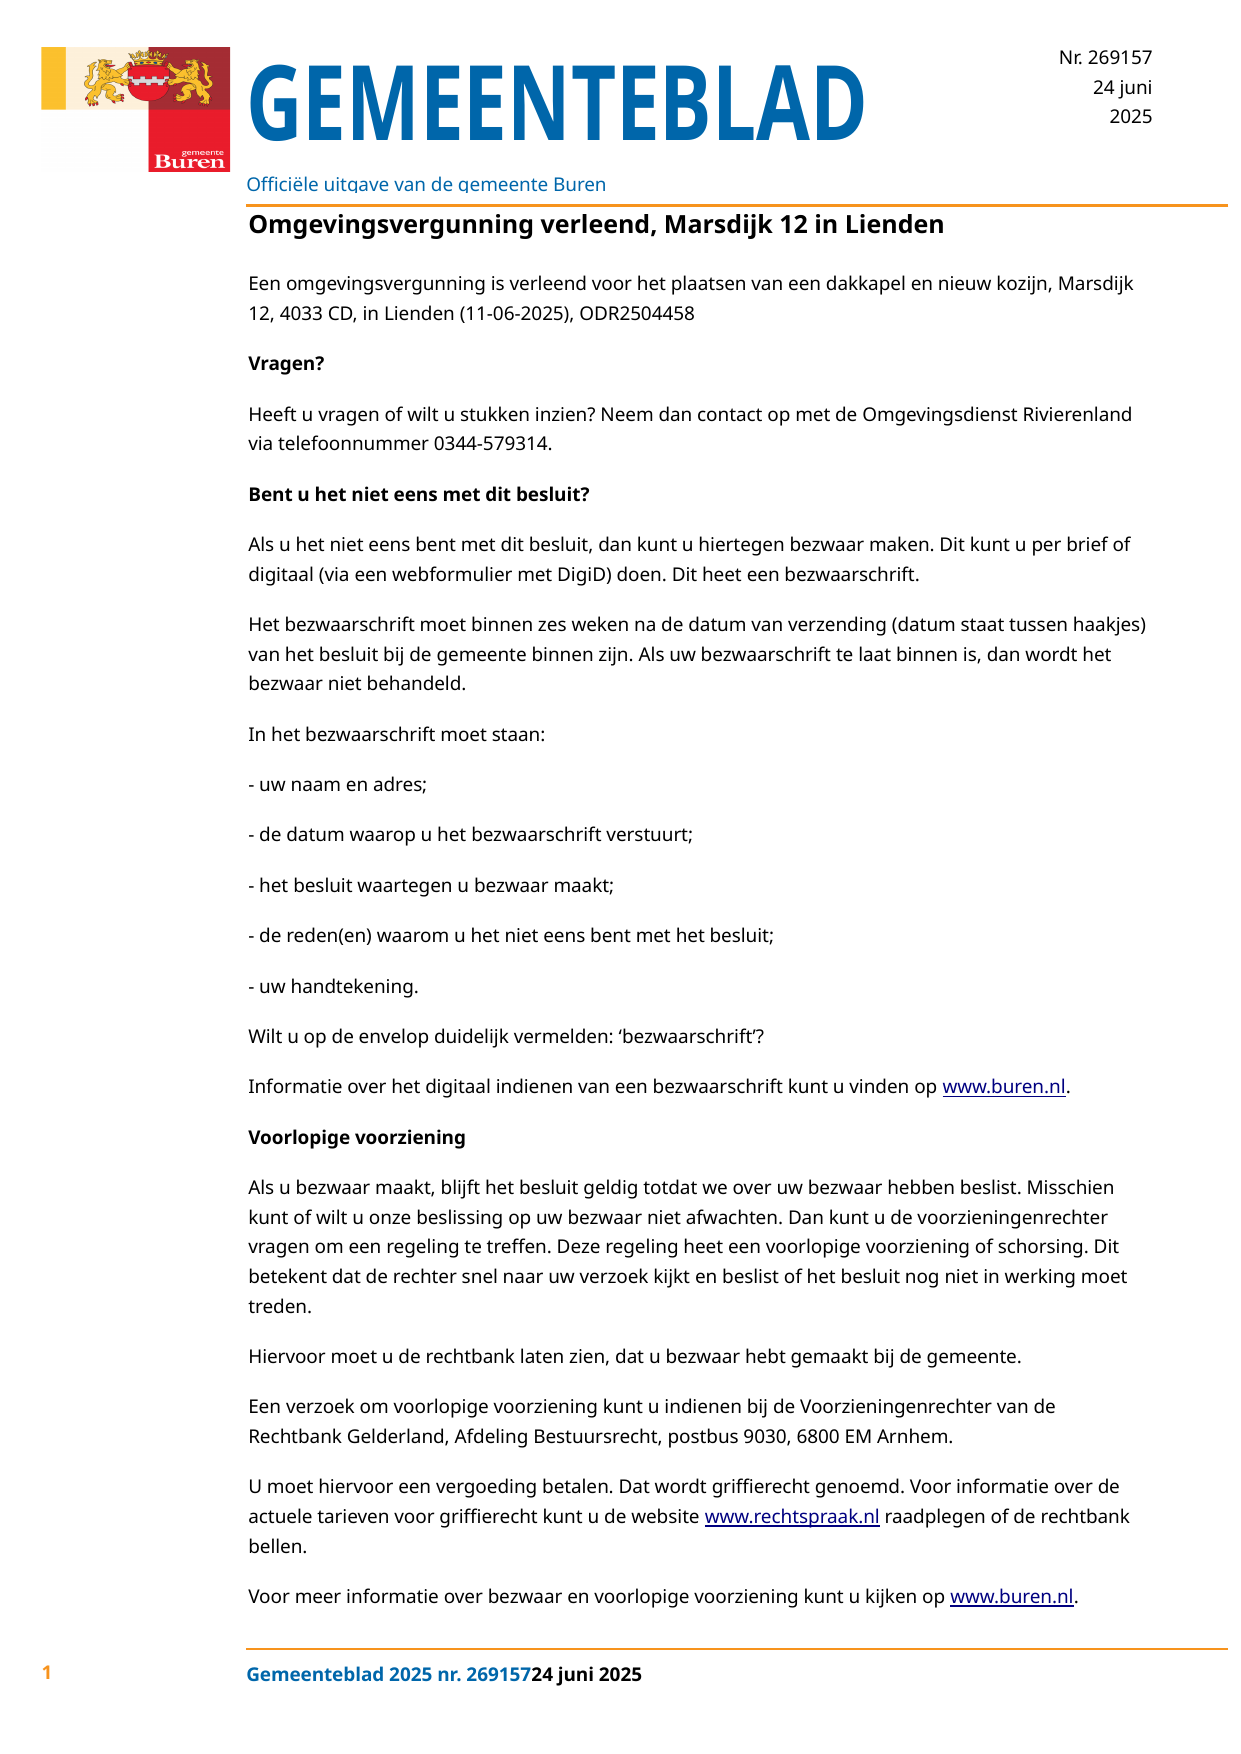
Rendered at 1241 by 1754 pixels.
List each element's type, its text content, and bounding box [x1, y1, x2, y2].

text Voorlopige voorziening [248, 1124, 1152, 1150]
text Vragen? [248, 350, 1152, 376]
text - de reden(en) waarom u het niet eens bent met het besluit; [248, 922, 1152, 948]
text - uw handtekening. [248, 973, 1152, 998]
text Het bezwaarschrift moet binnen zes weken na de datum van verzending (datum staat tussen haakjes) van het besluit bij de gemeente binnen zijn. Als uw bezwaarschrift te laat binnen is, dan wordt het bezwaar niet behandeld. [248, 611, 1152, 696]
text Voor meer informatie over bezwaar en voorlopige voorziening kunt u kijken op www.buren.nl. [248, 1583, 1152, 1609]
text Als u bezwaar maakt, blijft het besluit geldig totdat we over uw bezwaar hebben beslist. Misschien kunt of wilt u onze beslissing op uw bezwaar niet afwachten. Dan kunt u de voorzieningenrechter vragen om een regeling te treffen. Deze regeling heet een voorlopige voorziening of schorsing. Dit betekent dat de rechter snel naar uw verzoek kijkt en beslist of het besluit nog niet in werking moet treden. [248, 1174, 1152, 1318]
text - het besluit waartegen u bezwaar maakt; [248, 872, 1152, 898]
text Heeft u vragen of wilt u stukken inzien? Neem dan contact op met de Omgevingsdienst Rivierenland via telefoonnummer 0344-579314. [248, 401, 1152, 456]
text In het bezwaarschrift moet staan: [248, 721, 1152, 746]
text - de datum waarop u het bezwaarschrift verstuurt; [248, 822, 1152, 847]
text U moet hiervoor een vergoeding betalen. Dat wordt griffierecht genoemd. Voor informatie over de actuele tarieven voor griffierecht kunt u de website www.rechtspraak.nl raadplegen of de rechtbank bellen. [248, 1474, 1152, 1558]
picture [41, 47, 231, 172]
text Wilt u op de envelop duidelijk vermelden: ‘bezwaarschrift’? [248, 1023, 1152, 1049]
text Informatie over het digitaal indienen van een bezwaarschrift kunt u vinden op www.buren.nl. [248, 1074, 1152, 1099]
text Omgevingsvergunning verleend, Marsdijk 12 in Lienden [248, 207, 1152, 241]
text Een omgevingsvergunning is verleend voor het plaatsen van een dakkapel en nieuw kozijn, Marsdijk 12, 4033 CD, in Lienden (11-06-2025), ODR2504458 [248, 270, 1152, 326]
text Bent u het niet eens met dit besluit? [248, 481, 1152, 506]
text Hiervoor moet u de rechtbank laten zien, dat u bezwaar hebt gemaakt bij de gemeente. [248, 1343, 1152, 1369]
text Een verzoek om voorlopige voorziening kunt u indienen bij de Voorzieningenrechter van de Rechtbank Gelderland, Afdeling Bestuursrecht, postbus 9030, 6800 EM Arnhem. [248, 1394, 1152, 1449]
text Als u het niet eens bent met dit besluit, dan kunt u hiertegen bezwaar maken. Dit kunt u per brief of digitaal (via een webformulier met DigiD) doen. Dit heet een bezwaarschrift. [248, 531, 1152, 586]
text - uw naam en adres; [248, 771, 1152, 797]
